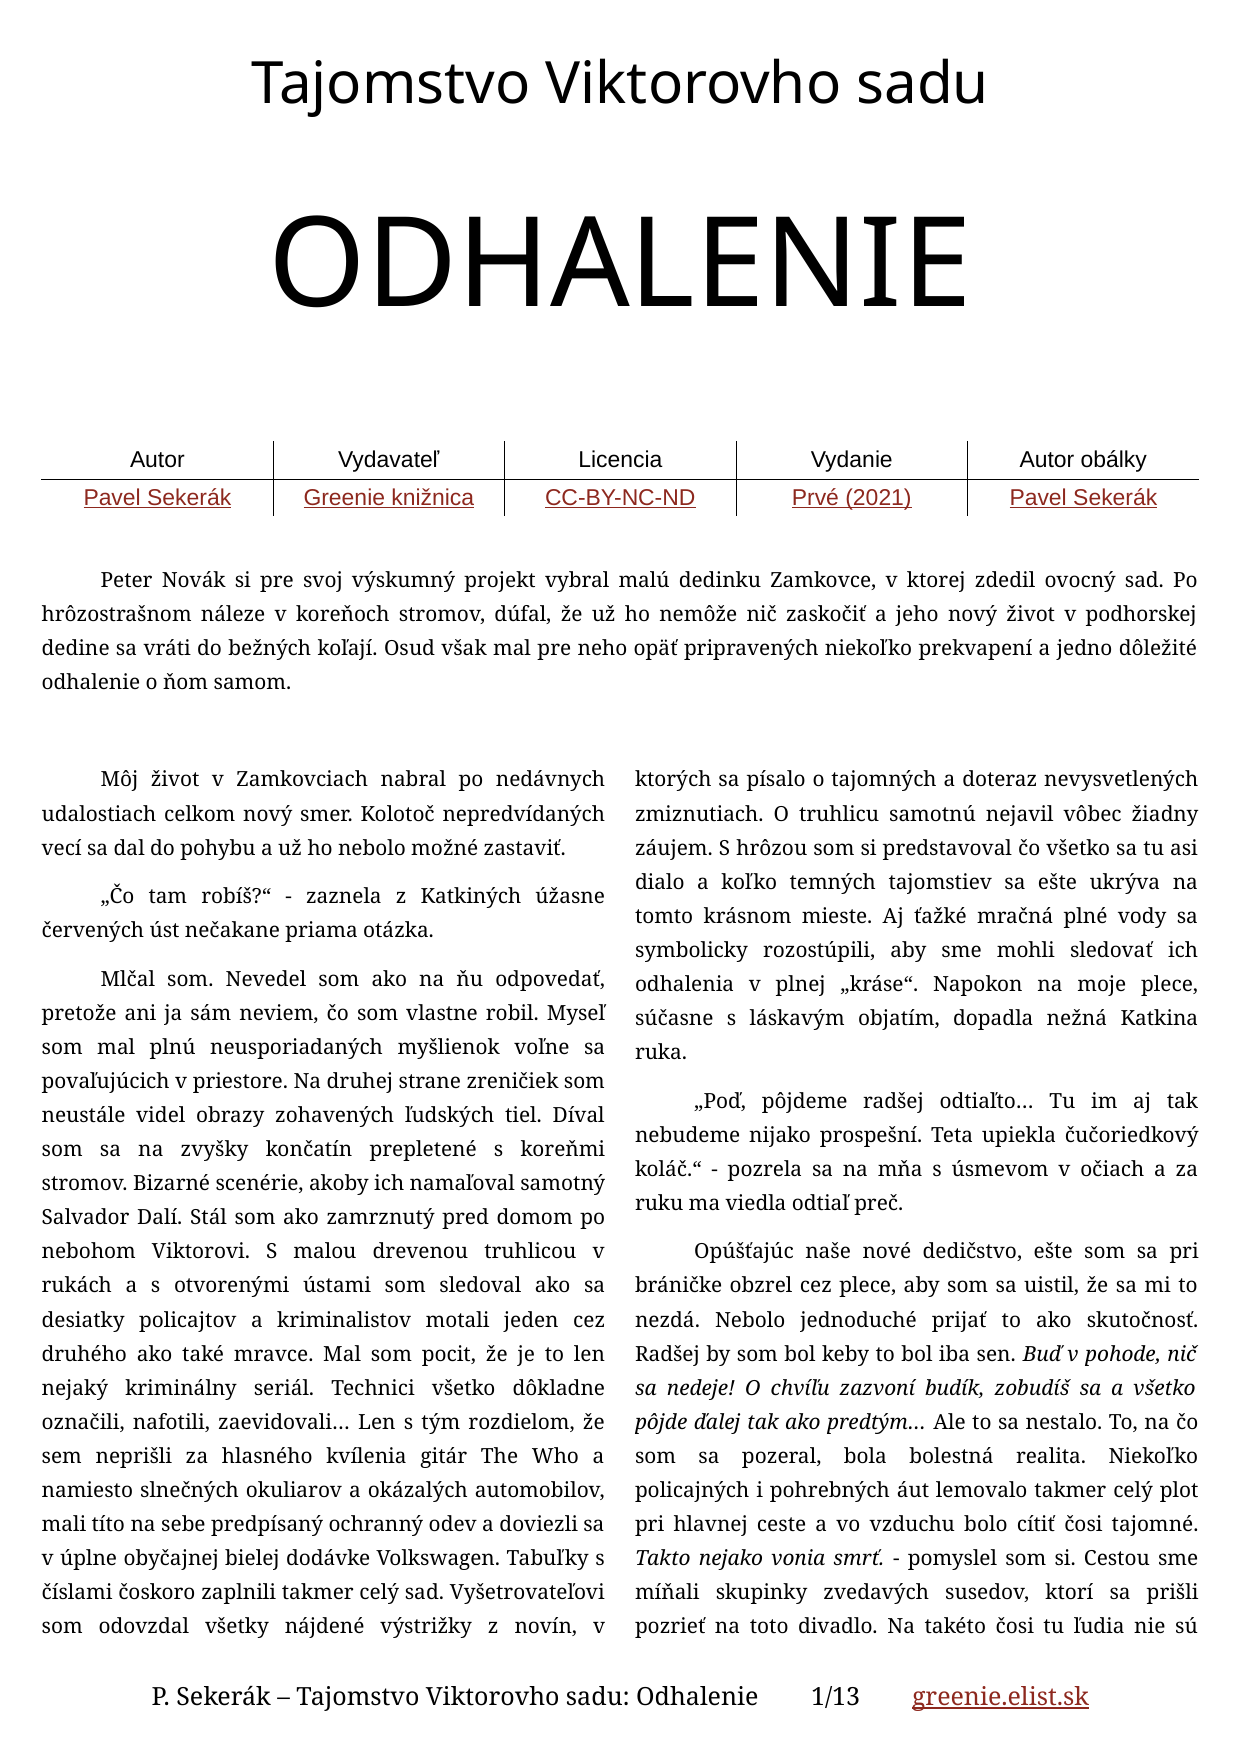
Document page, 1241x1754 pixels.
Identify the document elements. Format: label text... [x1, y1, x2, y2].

text ktorých sa písalo o tajomných a doteraz nevysvetlených zmiznutiach. O truhlicu samotnú nejavil vôbec žiadny záujem. S hrôzou som si predstavoval čo všetko sa tu asi dialo a koľko temných tajomstiev sa ešte ukrýva na tomto krásnom mieste. Aj ťažké mračná plné vody sa symbolicky rozostúpili, aby sme mohli sledovať ich odhalenia v plnej „kráse“. Napokon na moje plece, súčasne s láskavým objatím, dopadla nežná Katkina ruka. [635, 764, 1199, 1066]
table_header Autor [41, 441, 273, 478]
text „Čo tam robíš?“ - zaznela z Katkiných úžasne červených úst nečakane priama otázka. [41, 881, 605, 944]
table_header Vydavateľ [274, 441, 504, 478]
table_cell Pavel Sekerák [968, 480, 1199, 516]
text Môj život v Zamkovciach nabral po nedávnych udalostiach celkom nový smer. Kolotoč nepredvídaných vecí sa dal do pohybu a už ho nebolo možné zastaviť. [41, 764, 605, 861]
table_cell CC-BY-NC-ND [505, 480, 736, 516]
text Opúšťajúc naše nové dedičstvo, ešte som sa pri bráničke obzrel cez plece, aby som sa uistil, že sa mi to nezdá. Nebolo jednoduché prijať to ako skutočnosť. Radšej by som bol keby to bol iba sen. Buď v pohode, nič sa nedeje! O chvíľu zazvoní budík, zobudíš sa a všetko pôjde ďalej tak ako predtým… Ale to sa nestalo. To, na čo som sa pozeral, bola bolestná realita. Niekoľko policajných i pohrebných áut lemovalo takmer celý plot pri hlavnej ceste a vo vzduchu bolo cítiť čosi tajomné. Takto nejako vonia smrť. - pomyslel som si. Cestou sme míňali skupinky zvedavých susedov, ktorí sa prišli pozrieť na toto divadlo. Na takéto čosi tu ľudia nie sú [635, 1237, 1199, 1640]
text „Poď, pôjdeme radšej odtiaľto… Tu im aj tak nebudeme nijako prospešní. Teta upiekla čučoriedkový koláč.“ - pozrela sa na mňa s úsmevom v očiach a za ruku ma viedla odtiaľ preč. [635, 1086, 1199, 1216]
table_cell Greenie knižnica [274, 480, 504, 516]
table_cell Prvé (2021) [737, 480, 967, 516]
text Mlčal som. Nevedel som ako na ňu odpovedať, pretože ani ja sám neviem, čo som vlastne robil. Myseľ som mal plnú neusporiadaných myšlienok voľne sa povaľujúcich v priestore. Na druhej strane zreničiek som neustále videl obrazy zohavených ľudských tiel. Díval som sa na zvyšky končatín prepletené s koreňmi stromov. Bizarné scenérie, akoby ich namaľoval samotný Salvador Dalí. Stál som ako zamrznutý pred domom po nebohom Viktorovi. S malou drevenou truhlicou v rukách a s otvorenými ústami som sledoval ako sa desiatky policajtov a kriminalistov motali jeden cez druhého ako také mravce. Mal som pocit, že je to len nejaký kriminálny seriál. Technici všetko dôkladne označili, nafotili, zaevidovali… Len s tým rozdielom, že sem neprišli za hlasného kvílenia gitár The Who a namiesto slnečných okuliarov a okázalých automobilov, mali títo na sebe predpísaný ochranný odev a doviezli sa v úplne obyčajnej bielej dodávke Volkswagen. Tabuľky s číslami čoskoro zaplnili takmer celý sad. Vyšetrovateľovi som odovzdal všetky nájdené výstrižky z novín, v [41, 964, 605, 1640]
table_header Vydanie [737, 441, 967, 478]
table_header Autor obálky [968, 441, 1199, 478]
text Peter Novák si pre svoj výskumný projekt vybral malú dedinku Zamkovce, v ktorej zdedil ovocný sad. Po hrôzostrašnom náleze v koreňoch stromov, dúfal, že už ho nemôže nič zaskočiť a jeho nový život v podhorskej dedine sa vráti do bežných koľají. Osud však mal pre neho opäť pripravených niekoľko prekvapení a jedno dôležité odhalenie o ňom samom. [41, 565, 1199, 696]
table_header Licencia [505, 441, 736, 478]
table_cell Pavel Sekerák [41, 480, 273, 516]
subtitle ODHALENIE [41, 173, 1199, 343]
subtitle Tajomstvo Viktorovho sadu [41, 41, 1199, 121]
